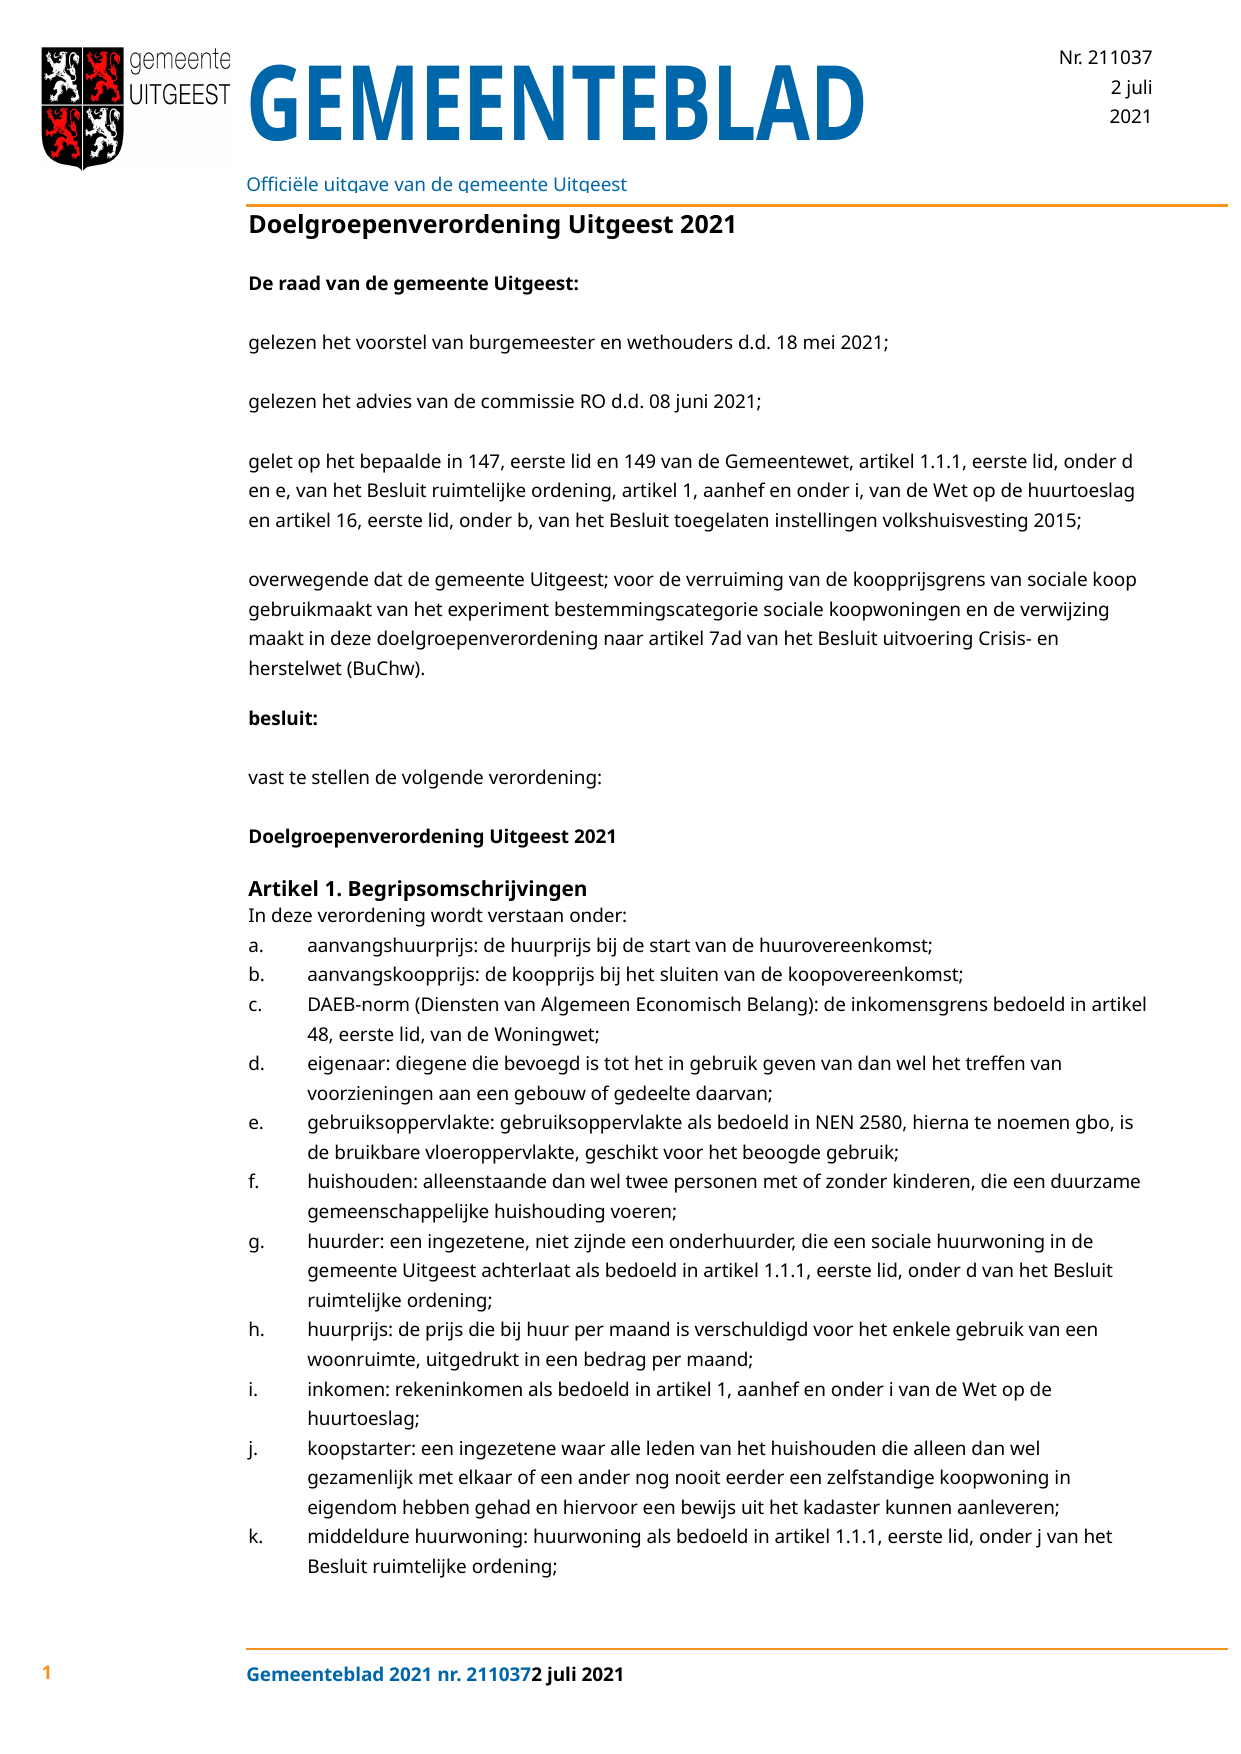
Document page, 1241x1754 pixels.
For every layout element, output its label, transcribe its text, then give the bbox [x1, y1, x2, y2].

list huishouden: alleenstaande dan wel twee personen met of zonder kinderen, die een duurzame gemeenschappelijke huishouding voeren; [248, 1169, 1152, 1224]
text De raad van de gemeente Uitgeest: [248, 270, 1152, 296]
list aanvangshuurprijs: de huurprijs bij de start van de huurovereenkomst; [248, 932, 1152, 958]
text gelet op het bepaalde in 147, eerste lid en 149 van de Gemeentewet, artikel 1.1.1, eerste lid, onder d en e, van het Besluit ruimtelijke ordening, artikel 1, aanhef en onder i, van de Wet op de huurtoeslag en artikel 16, eerste lid, onder b, van het Besluit toegelaten instellingen volkshuisvesting 2015; [248, 448, 1152, 533]
picture [41, 47, 231, 172]
text Doelgroepenverordening Uitgeest 2021 [248, 207, 1152, 241]
text Doelgroepenverordening Uitgeest 2021 [248, 823, 1152, 849]
list eigenaar: diegene die bevoegd is tot het in gebruik geven van dan wel het treffen van voorzieningen aan een gebouw of gedeelte daarvan; [248, 1050, 1152, 1106]
list huurder: een ingezetene, niet zijnde een onderhuurder, die een sociale huurwoning in de gemeente Uitgeest achterlaat als bedoeld in artikel 1.1.1, eerste lid, onder d van het Besluit ruimtelijke ordening; [248, 1228, 1152, 1313]
text gelezen het advies van de commissie RO d.d. 08 juni 2021; [248, 389, 1152, 414]
list middeldure huurwoning: huurwoning als bedoeld in artikel 1.1.1, eerste lid, onder j van het Besluit ruimtelijke ordening; [248, 1524, 1152, 1579]
text gelezen het voorstel van burgemeester en wethouders d.d. 18 mei 2021; [248, 329, 1152, 355]
text In deze verordening wordt verstaan onder: [248, 902, 1152, 928]
text Artikel 1. Begripsomschrijvingen [248, 874, 1152, 902]
list aanvangskoopprijs: de koopprijs bij het sluiten van de koopovereenkomst; [248, 962, 1152, 987]
list inkomen: rekeninkomen als bedoeld in artikel 1, aanhef en onder i van de Wet op de huurtoeslag; [248, 1376, 1152, 1431]
text besluit: [248, 705, 1152, 731]
text overwegende dat de gemeente Uitgeest; voor de verruiming van de koopprijsgrens van sociale koop gebruikmaakt van het experiment bestemmingscategorie sociale koopwoningen en de verwijzing maakt in deze doelgroepenverordening naar artikel 7ad van het Besluit uitvoering Crisis- en herstelwet (BuChw). [248, 566, 1152, 681]
list koopstarter: een ingezetene waar alle leden van het huishouden die alleen dan wel gezamenlijk met elkaar of een ander nog nooit eerder een zelfstandige koopwoning in eigendom hebben gehad en hiervoor een bewijs uit het kadaster kunnen aanleveren; [248, 1435, 1152, 1520]
list huurprijs: de prijs die bij huur per maand is verschuldigd voor het enkele gebruik van een woonruimte, uitgedrukt in een bedrag per maand; [248, 1317, 1152, 1372]
text vast te stellen de volgende verordening: [248, 764, 1152, 790]
list DAEB‐norm (Diensten van Algemeen Economisch Belang): de inkomensgrens bedoeld in artikel 48, eerste lid, van de Woningwet; [248, 991, 1152, 1046]
list gebruiksoppervlakte: gebruiksoppervlakte als bedoeld in NEN 2580, hierna te noemen gbo, is de bruikbare vloeroppervlakte, geschikt voor het beoogde gebruik; [248, 1109, 1152, 1165]
